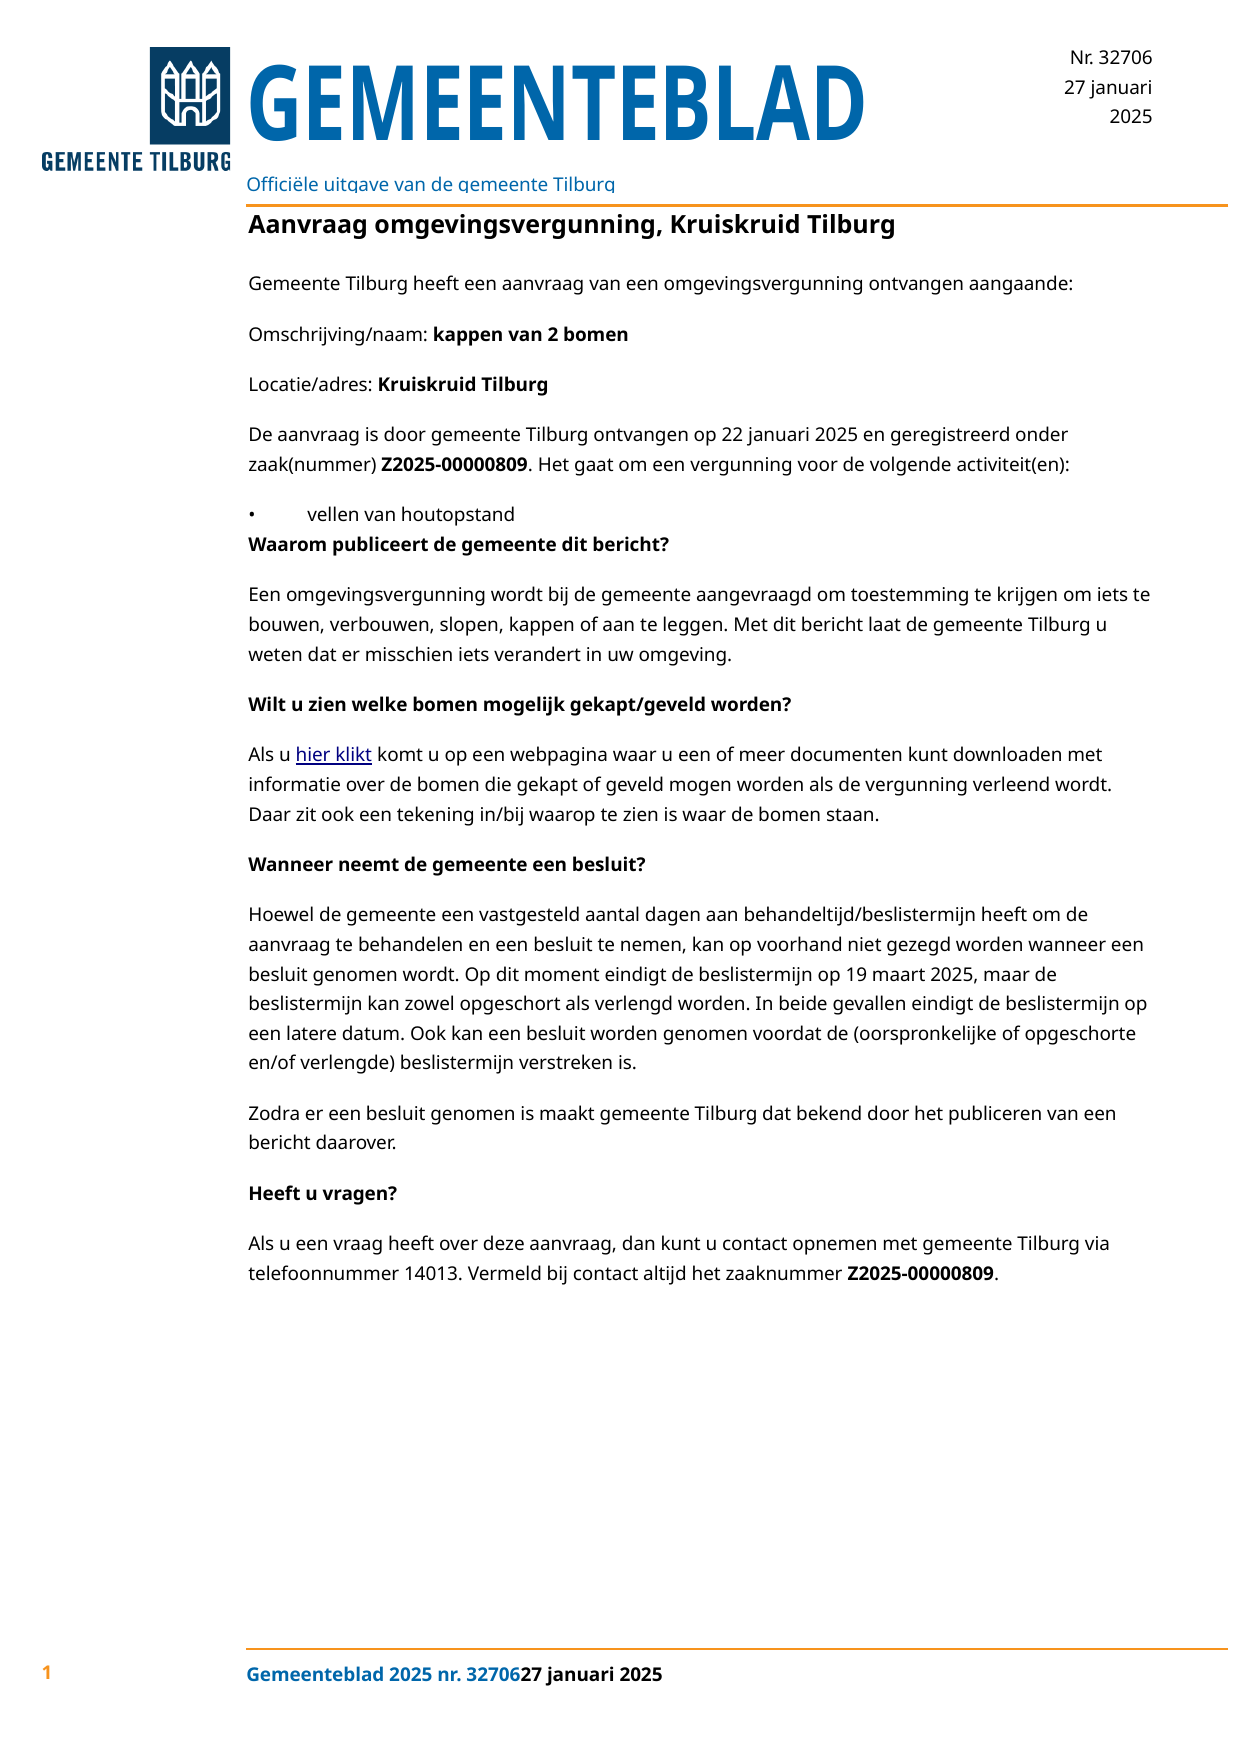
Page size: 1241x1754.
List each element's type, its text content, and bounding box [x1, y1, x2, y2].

text Gemeente Tilburg heeft een aanvraag van een omgevingsvergunning ontvangen aangaande: [248, 270, 1152, 296]
text Waarom publiceert de gemeente dit bericht? [248, 531, 1152, 557]
text Aanvraag omgevingsvergunning, Kruiskruid Tilburg [248, 207, 1152, 241]
text Een omgevingsvergunning wordt bij de gemeente aangevraagd om toestemming te krijgen om iets te bouwen, verbouwen, slopen, kappen of aan te leggen. Met dit bericht laat de gemeente Tilburg u weten dat er misschien iets verandert in uw omgeving. [248, 582, 1152, 666]
text Als u hier klikt komt u op een webpagina waar u een of meer documenten kunt downloaden met informatie over de bomen die gekapt of geveld mogen worden als de vergunning verleend wordt. Daar zit ook een tekening in/bij waarop te zien is waar de bomen staan. [248, 742, 1152, 826]
text De aanvraag is door gemeente Tilburg ontvangen op 22 januari 2025 en geregistreerd onder zaak(nummer) Z2025-00000809. Het gaat om een vergunning voor de volgende activiteit(en): [248, 422, 1152, 477]
text Als u een vraag heeft over deze aanvraag, dan kunt u contact opnemen met gemeente Tilburg via telefoonnummer 14013. Vermeld bij contact altijd het zaaknummer Z2025-00000809. [248, 1230, 1152, 1286]
text Omschrijving/naam: kappen van 2 bomen [248, 321, 1152, 346]
text Locatie/adres: Kruiskruid Tilburg [248, 371, 1152, 397]
text Heeft u vragen? [248, 1180, 1152, 1206]
text Hoewel de gemeente een vastgesteld aantal dagen aan behandeltijd/beslistermijn heeft om de aanvraag te behandelen en een besluit te nemen, kan op voorhand niet gezegd worden wanneer een besluit genomen wordt. Op dit moment eindigt de beslistermijn op 19 maart 2025, maar de beslistermijn kan zowel opgeschort als verlengd worden. In beide gevallen eindigt de beslistermijn op een latere datum. Ook kan een besluit worden genomen voordat de (oorspronkelijke of opgeschorte en/of verlengde) beslistermijn verstreken is. [248, 902, 1152, 1075]
text Wilt u zien welke bomen mogelijk gekapt/geveld worden? [248, 691, 1152, 717]
text Wanneer neemt de gemeente een besluit? [248, 851, 1152, 877]
text Zodra er een besluit genomen is maakt gemeente Tilburg dat bekend door het publiceren van een bericht daarover. [248, 1100, 1152, 1155]
picture [41, 47, 231, 172]
list vellen van houtopstand [248, 502, 1152, 527]
